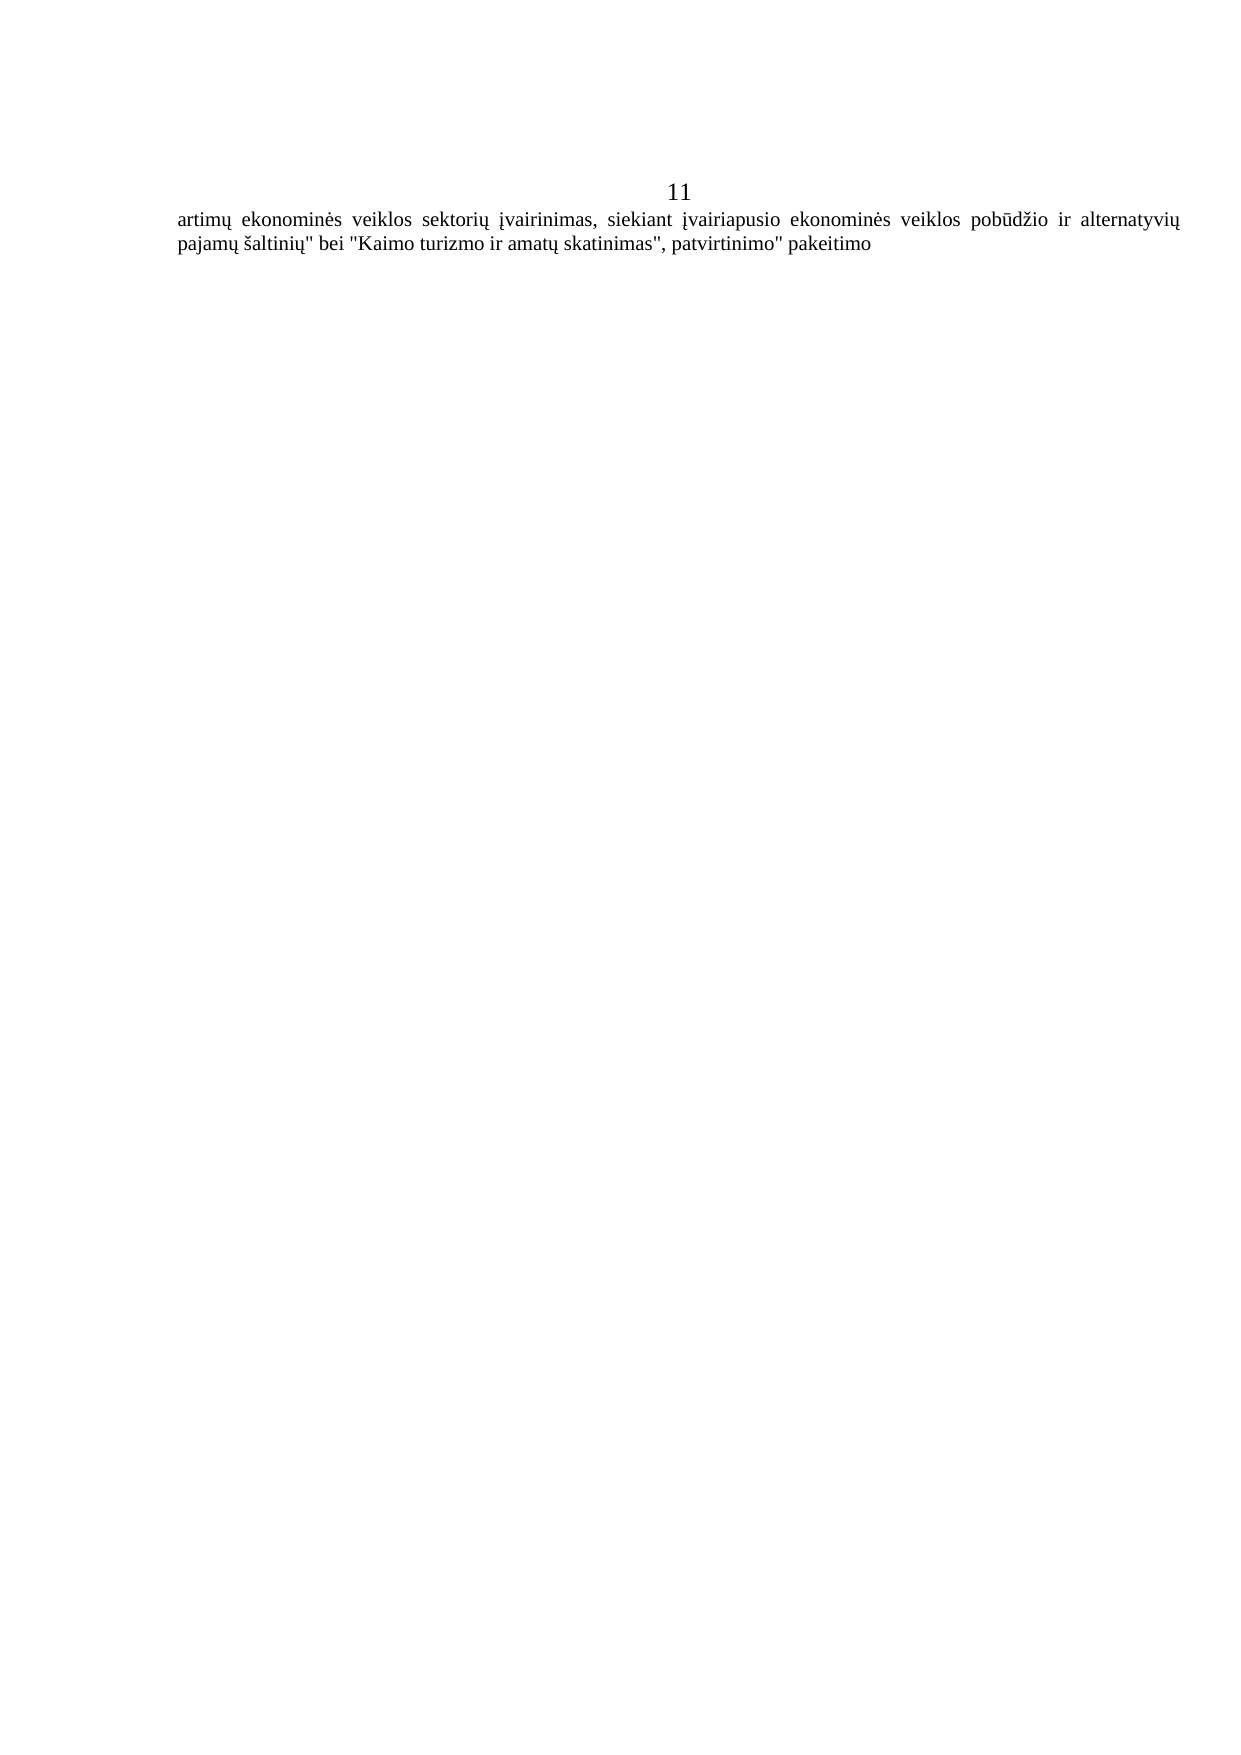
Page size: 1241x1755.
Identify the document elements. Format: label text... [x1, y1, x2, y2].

text artimų ekonominės veiklos sektorių įvairinimas, siekiant įvairiapusio ekonominės veiklos pobūdžio ir alternatyvių pajamų šaltinių" bei "Kaimo turizmo ir amatų skatinimas", patvirtinimo" pakeitimo [177, 207, 1181, 255]
